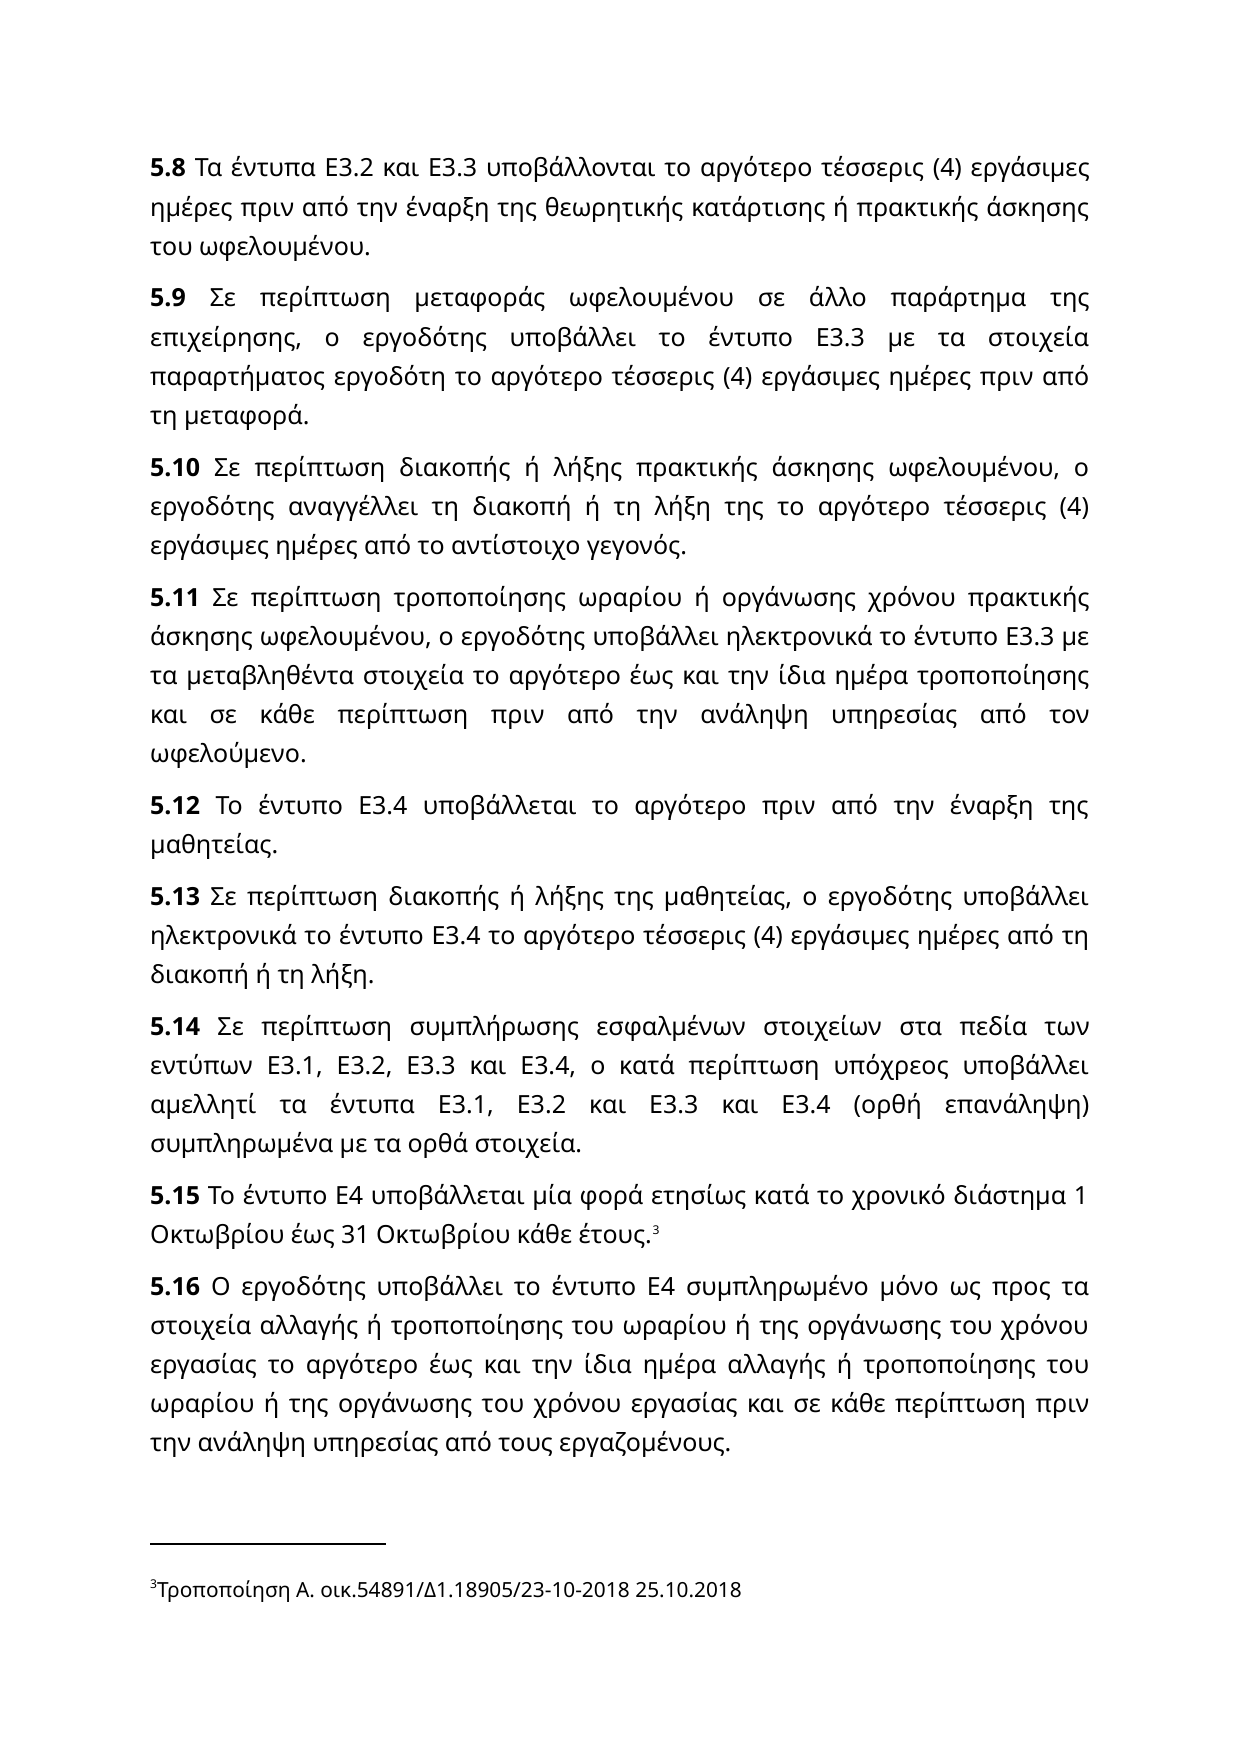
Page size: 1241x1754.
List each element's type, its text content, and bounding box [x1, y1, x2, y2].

text Τροποποίηση A. οικ.54891/Δ1.18905/23-10-2018 25.10.2018 [150, 1576, 1090, 1604]
text 5.10 Σε περίπτωση διακοπής ή λήξης πρακτικής άσκησης ωφελουμένου, ο εργοδότης αναγγέλλει τη διακοπή ή τη λήξη της το αργότερο τέσσερις (4) εργάσιμες ημέρες από το αντίστοιχο γεγονός. [150, 449, 1090, 562]
text 5.15 Το έντυπο Ε4 υποβάλλεται μία φορά ετησίως κατά το χρονικό διάστημα 1 Οκτωβρίου έως 31 Οκτωβρίου κάθε έτους. [150, 1177, 1090, 1251]
text 5.12 Το έντυπο Ε3.4 υποβάλλεται το αργότερο πριν από την έναρξη της μαθητείας. [150, 787, 1090, 861]
text 5.13 Σε περίπτωση διακοπής ή λήξης της μαθητείας, ο εργοδότης υποβάλλει ηλεκτρονικά το έντυπο Ε3.4 το αργότερο τέσσερις (4) εργάσιμες ημέρες από τη διακοπή ή τη λήξη. [150, 878, 1090, 991]
text 5.9 Σε περίπτωση μεταφοράς ωφελουμένου σε άλλο παράρτημα της επιχείρησης, ο εργοδότης υποβάλλει το έντυπο Ε3.3 με τα στοιχεία παραρτήματος εργοδότη το αργότερο τέσσερις (4) εργάσιμες ημέρες πριν από τη μεταφορά. [150, 280, 1090, 432]
text 5.11 Σε περίπτωση τροποποίησης ωραρίου ή οργάνωσης χρόνου πρακτικής άσκησης ωφελουμένου, ο εργοδότης υποβάλλει ηλεκτρονικά το έντυπο Ε3.3 με τα μεταβληθέντα στοιχεία το αργότερο έως και την ίδια ημέρα τροποποίησης και σε κάθε περίπτωση πριν από την ανάληψη υπηρεσίας από τον ωφελούμενο. [150, 579, 1090, 770]
text 5.16 Ο εργοδότης υποβάλλει το έντυπο Ε4 συμπληρωμένο μόνο ως προς τα στοιχεία αλλαγής ή τροποποίησης του ωραρίου ή της οργάνωσης του χρόνου εργασίας το αργότερο έως και την ίδια ημέρα αλλαγής ή τροποποίησης του ωραρίου ή της οργάνωσης του χρόνου εργασίας και σε κάθε περίπτωση πριν την ανάληψη υπηρεσίας από τους εργαζομένους. [150, 1268, 1090, 1459]
text 5.14 Σε περίπτωση συμπλήρωσης εσφαλμένων στοιχείων στα πεδία των εντύπων Ε3.1, Ε3.2, Ε3.3 και Ε3.4, ο κατά περίπτωση υπόχρεος υποβάλλει αμελλητί τα έντυπα Ε3.1, Ε3.2 και Ε3.3 και Ε3.4 (ορθή επανάληψη) συμπληρωμένα με τα ορθά στοιχεία. [150, 1008, 1090, 1160]
text 5.8 Τα έντυπα Ε3.2 και Ε3.3 υποβάλλονται το αργότερο τέσσερις (4) εργάσιμες ημέρες πριν από την έναρξη της θεωρητικής κατάρτισης ή πρακτικής άσκησης του ωφελουμένου. [150, 150, 1090, 262]
